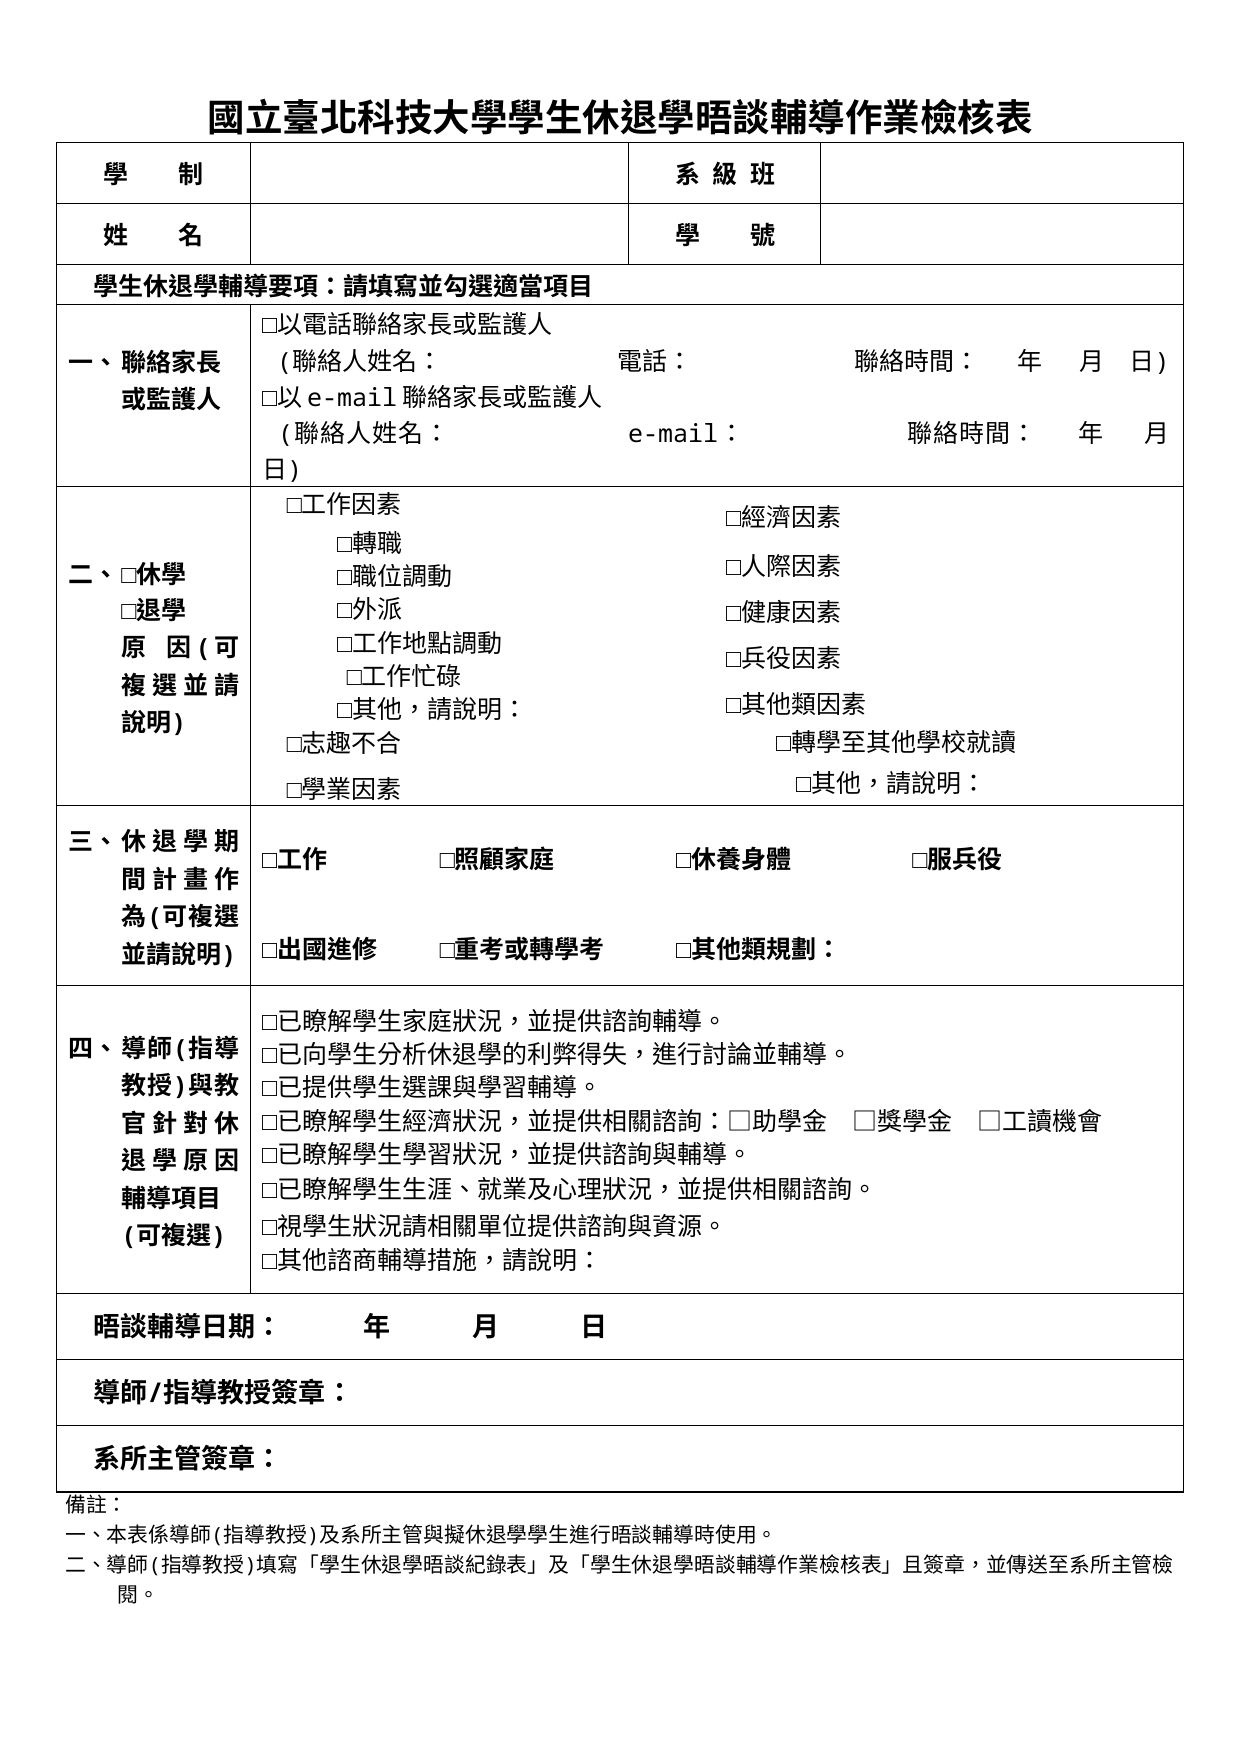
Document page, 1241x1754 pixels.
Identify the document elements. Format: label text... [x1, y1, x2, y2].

table_cell □工作因素 □轉職 □職位調動 □外派 □工作地點調動 □工作忙碌 □其他，請說明： □志趣不合 □學業因素 [251, 487, 664, 805]
text 備註： [65, 1493, 1175, 1518]
table_cell 導師/指導教授簽章： [57, 1360, 1183, 1425]
text 一、本表係導師(指導教授)及系所主管與擬休退學學生進行晤談輔導時使用。 [65, 1518, 1175, 1548]
table_cell □照顧家庭 [428, 806, 664, 909]
table_cell 系所主管簽章： [57, 1426, 1183, 1491]
table_cell 晤談輔導日期： 年 月 日 [57, 1294, 1183, 1359]
table_cell 導師(指導教授)與教官針對休退學原因輔導項目 (可複選) [57, 986, 250, 1293]
table_cell 姓 名 [57, 204, 250, 264]
table_cell 學 號 [629, 204, 820, 264]
table_cell □以電話聯絡家長或監護人 (聯絡人姓名： 電話： 聯絡時間： 年 月 日) □以e-mail聯絡家長或監護人 (聯絡人姓名： e-mail： 聯絡時間： 年 月 日) [251, 305, 1183, 486]
table_cell □休學 □退學 原 因(可複選並請說明) [57, 487, 250, 805]
table_header [251, 143, 628, 203]
table_cell □休養身體 [665, 806, 901, 909]
table_cell □出國進修 [251, 909, 428, 985]
table_cell [821, 204, 1183, 264]
table_cell [251, 204, 628, 264]
table_header 系 級 班 [629, 143, 820, 203]
table_cell 休退學期間計畫作為(可複選並請說明) [57, 806, 250, 985]
table_header 學 制 [57, 143, 250, 203]
table_cell □工作 [251, 806, 428, 909]
text 國立臺北科技大學學生休退學晤談輔導作業檢核表 [65, 88, 1175, 142]
table_header [821, 143, 1183, 203]
table_cell □經濟因素 □人際因素 □健康因素 □兵役因素 □其他類因素 □轉學至其他學校就讀 □其他，請說明： [665, 487, 1183, 805]
table_cell □重考或轉學考 [428, 909, 664, 985]
table_cell □已瞭解學生家庭狀況，並提供諮詢輔導。 □已向學生分析休退學的利弊得失，進行討論並輔導。 □已提供學生選課與學習輔導。 □已瞭解學生經濟狀況，並提供相關諮詢：□助學金 □獎學金 □工讀機會 □已瞭解學生學習狀況，並提供諮詢與輔導。 □已瞭解學生生涯、就業及心理狀況，並提供相關諮詢。 □視學生狀況請相關單位提供諮詢與資源。 □其他諮商輔導措施，請說明： [251, 986, 1183, 1293]
text 二、導師(指導教授)填寫「學生休退學晤談紀錄表」及「學生休退學晤談輔導作業檢核表」且簽章，並傳送至系所主管檢閱。 [65, 1548, 1175, 1609]
table_cell □其他類規劃： [665, 909, 1183, 985]
table_cell □服兵役 [901, 806, 1183, 909]
table_cell 學生休退學輔導要項：請填寫並勾選適當項目 [57, 265, 1183, 304]
table_cell 聯絡家長 或監護人 [57, 305, 250, 486]
